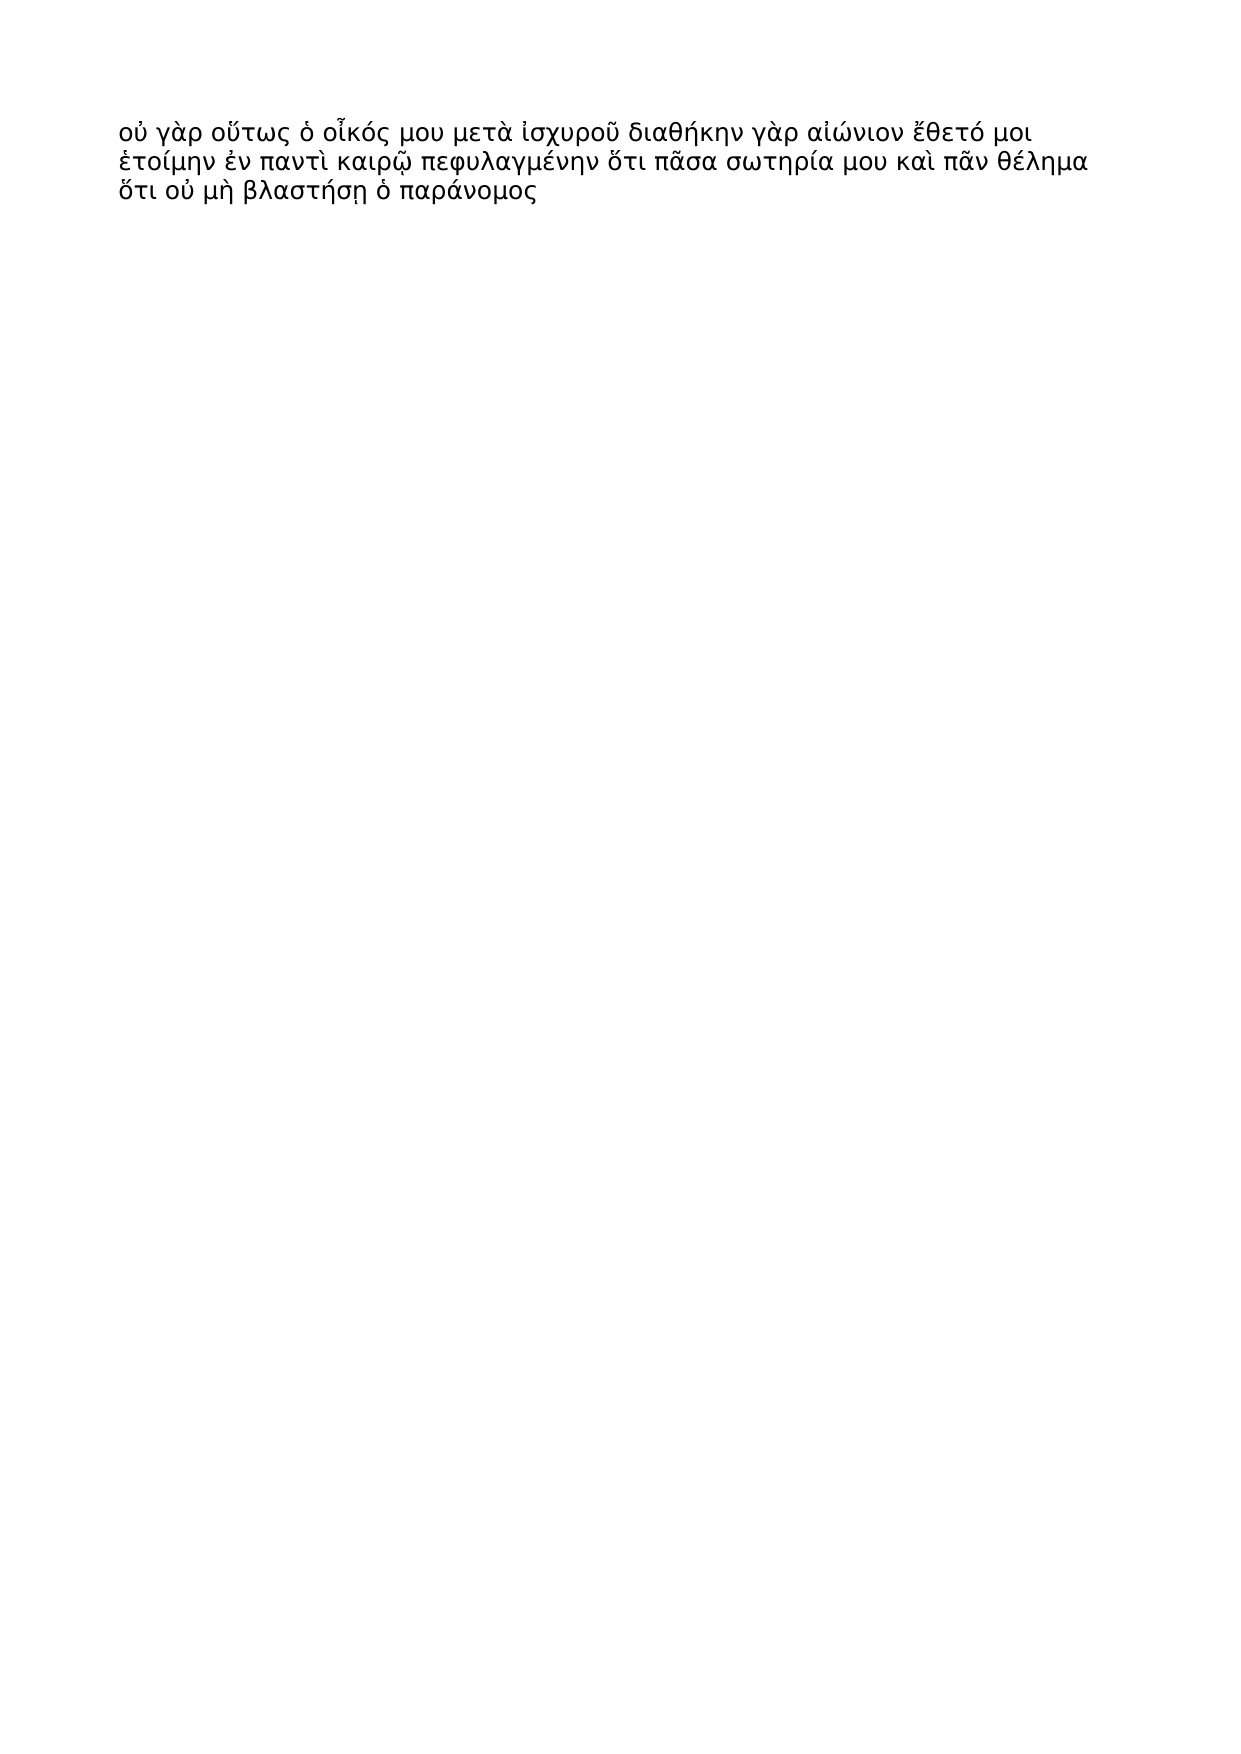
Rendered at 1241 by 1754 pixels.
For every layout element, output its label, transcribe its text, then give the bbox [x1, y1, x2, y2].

text οὐ γὰρ οὕτως ὁ οἶκός μου μετὰ ἰσχυροῦ διαθήκην γὰρ αἰώνιον ἔθετό μοι ἑτοίμην ἐν παντὶ καιρῷ πεφυλαγμένην ὅτι πᾶσα σωτηρία μου καὶ πᾶν θέλημα ὅτι οὐ μὴ βλαστήσῃ ὁ παράνομος [118, 118, 1122, 206]
